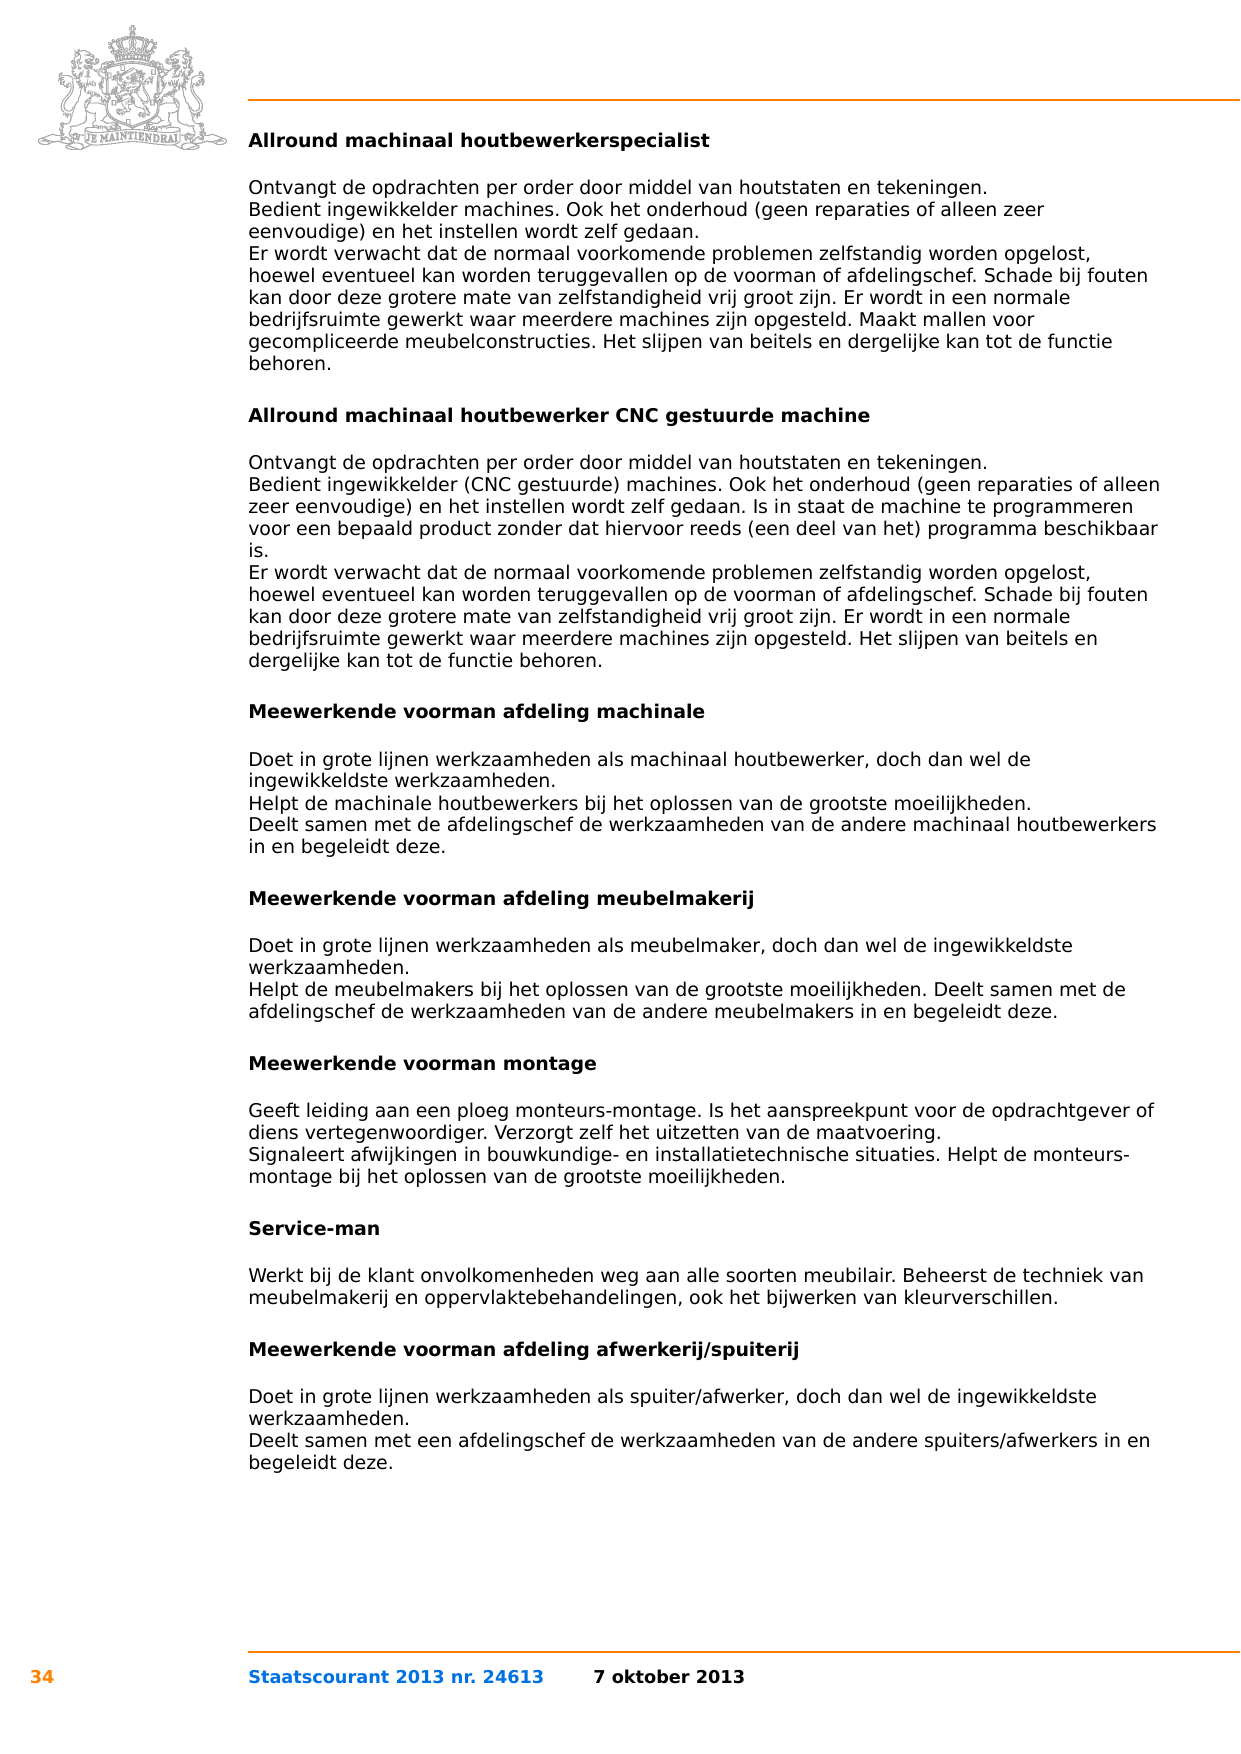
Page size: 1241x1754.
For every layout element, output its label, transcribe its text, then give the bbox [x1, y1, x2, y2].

text Er wordt verwacht dat de normaal voorkomende problemen zelfstandig worden opgelost, hoewel eventueel kan worden teruggevallen op de voorman of afdelingschef. Schade bij fouten kan door deze grotere mate van zelfstandigheid vrij groot zijn. Er wordt in een normale bedrijfsruimte gewerkt waar meerdere machines zijn opgesteld. Maakt mallen voor gecompliceerde meubelconstructies. Het slijpen van beitels en dergelijke kan tot de functie behoren. [248, 243, 1163, 375]
text Doet in grote lijnen werkzaamheden als spuiter/afwerker, doch dan wel de ingewikkeldste werkzaamheden. [248, 1386, 1163, 1430]
text Ontvangt de opdrachten per order door middel van houtstaten en tekeningen. [248, 177, 1163, 199]
picture [38, 25, 227, 150]
subtitle Meewerkende voorman afdeling machinale [248, 701, 1163, 723]
text Helpt de machinale houtbewerkers bij het oplossen van de grootste moeilijkheden. [248, 792, 1163, 814]
text Signaleert afwijkingen in bouwkundige- en installatietechnische situaties. Helpt de monteurs-montage bij het oplossen van de grootste moeilijkheden. [248, 1144, 1163, 1188]
text Deelt samen met de afdelingschef de werkzaamheden van de andere machinaal houtbewerkers in en begeleidt deze. [248, 814, 1163, 858]
subtitle Meewerkende voorman montage [248, 1053, 1163, 1075]
text Deelt samen met een afdelingschef de werkzaamheden van de andere spuiters/afwerkers in en begeleidt deze. [248, 1430, 1163, 1474]
text Helpt de meubelmakers bij het oplossen van de grootste moeilijkheden. Deelt samen met de afdelingschef de werkzaamheden van de andere meubelmakers in en begeleidt deze. [248, 979, 1163, 1023]
text Bedient ingewikkelder (CNC gestuurde) machines. Ook het onderhoud (geen reparaties of alleen zeer eenvoudige) en het instellen wordt zelf gedaan. Is in staat de machine te programmeren voor een bepaald product zonder dat hiervoor reeds (een deel van het) programma beschikbaar is. [248, 474, 1163, 562]
subtitle Allround machinaal houtbewerker CNC gestuurde machine [248, 405, 1163, 427]
text Werkt bij de klant onvolkomenheden weg aan alle soorten meubilair. Beheerst de techniek van meubelmakerij en oppervlaktebehandelingen, ook het bijwerken van kleurverschillen. [248, 1265, 1163, 1309]
text Doet in grote lijnen werkzaamheden als meubelmaker, doch dan wel de ingewikkeldste werkzaamheden. [248, 935, 1163, 979]
subtitle Service-man [248, 1218, 1163, 1240]
subtitle Meewerkende voorman afdeling meubelmakerij [248, 888, 1163, 910]
subtitle Meewerkende voorman afdeling afwerkerij/spuiterij [248, 1339, 1163, 1361]
text Bedient ingewikkelder machines. Ook het onderhoud (geen reparaties of alleen zeer eenvoudige) en het instellen wordt zelf gedaan. [248, 199, 1163, 243]
text Er wordt verwacht dat de normaal voorkomende problemen zelfstandig worden opgelost, hoewel eventueel kan worden teruggevallen op de voorman of afdelingschef. Schade bij fouten kan door deze grotere mate van zelfstandigheid vrij groot zijn. Er wordt in een normale bedrijfsruimte gewerkt waar meerdere machines zijn opgesteld. Het slijpen van beitels en dergelijke kan tot de functie behoren. [248, 562, 1163, 671]
text Ontvangt de opdrachten per order door middel van houtstaten en tekeningen. [248, 452, 1163, 474]
text Geeft leiding aan een ploeg monteurs-montage. Is het aanspreekpunt voor de opdrachtgever of diens vertegenwoordiger. Verzorgt zelf het uitzetten van de maatvoering. [248, 1100, 1163, 1144]
subtitle Allround machinaal houtbewerkerspecialist [248, 130, 1163, 152]
text Doet in grote lijnen werkzaamheden als machinaal houtbewerker, doch dan wel de ingewikkeldste werkzaamheden. [248, 748, 1163, 792]
